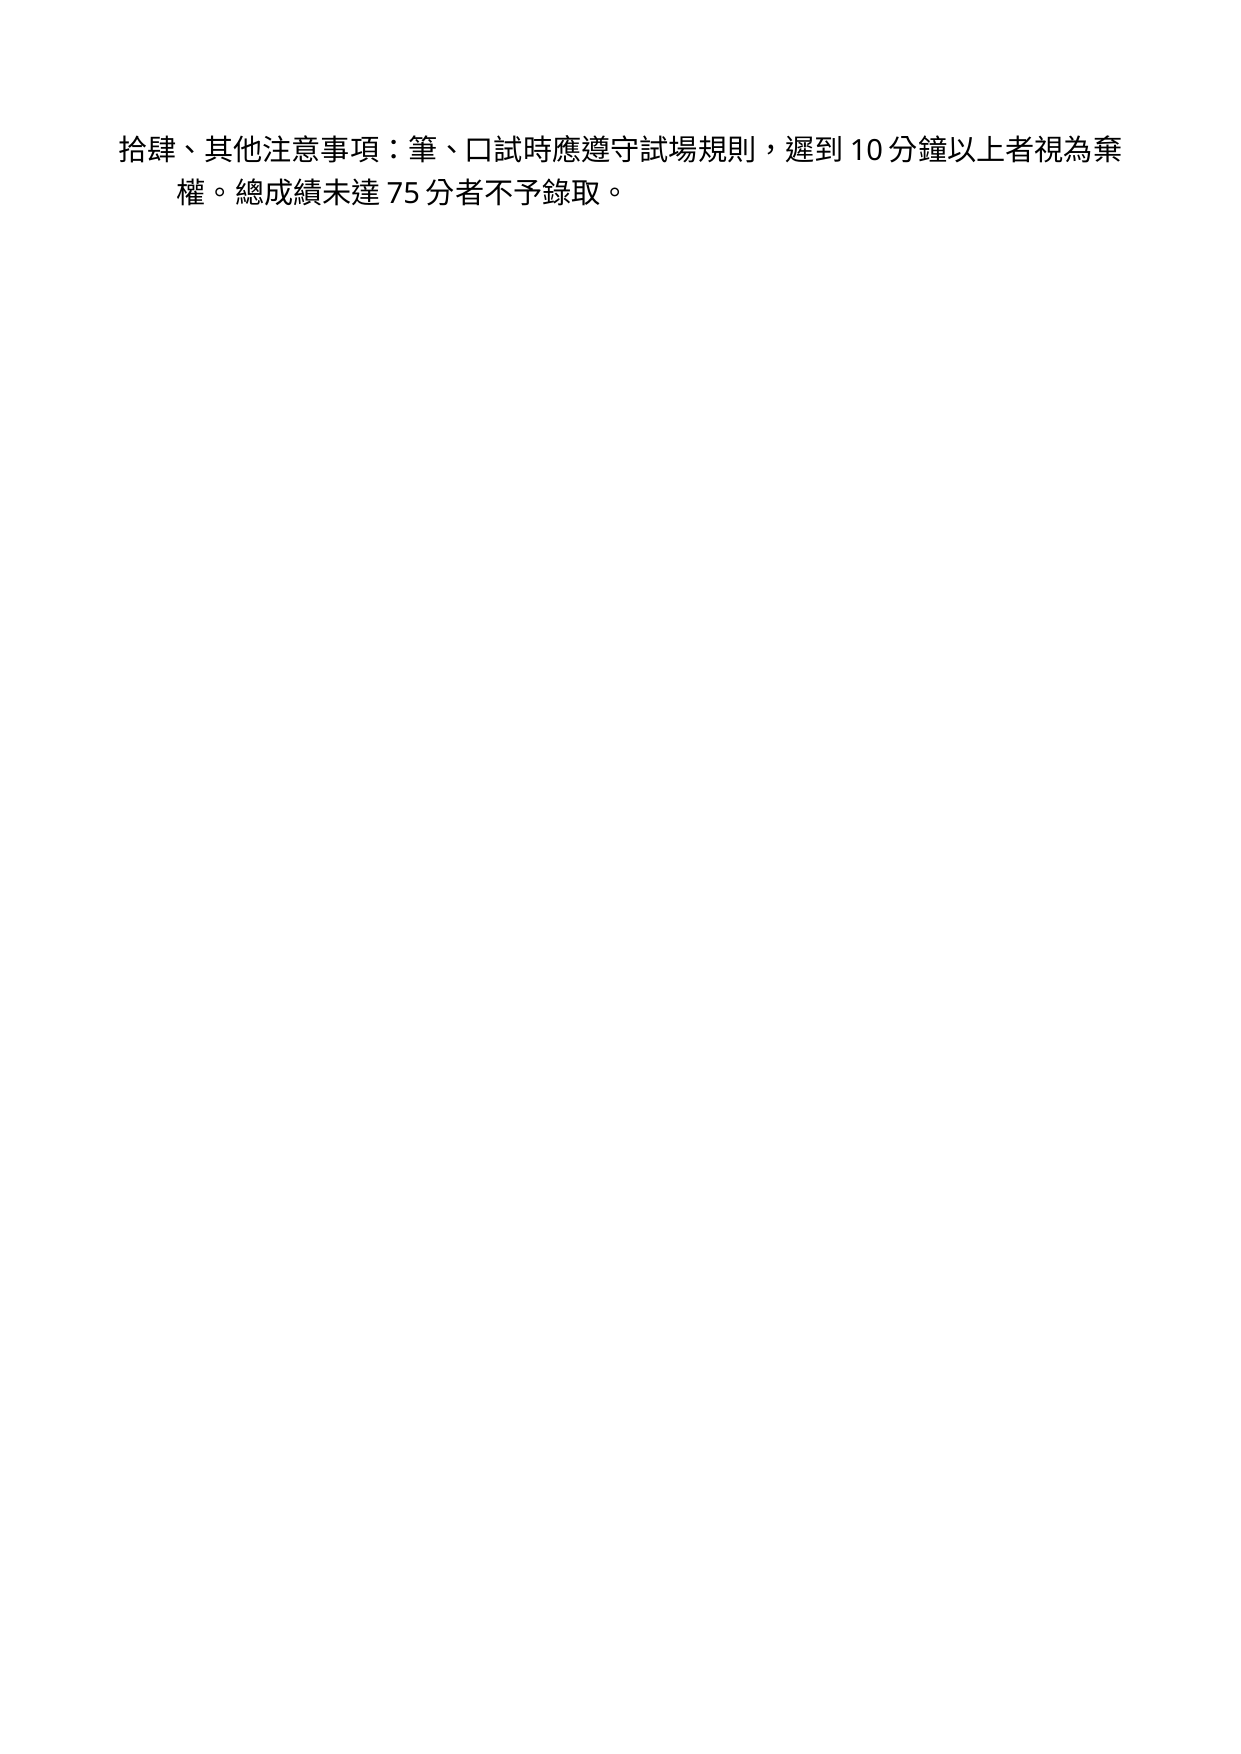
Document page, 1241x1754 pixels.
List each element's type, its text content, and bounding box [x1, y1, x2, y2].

text 拾肆、其他注意事項：筆、口試時應遵守試場規則，遲到10分鐘以上者視為棄權。總成績未達75分者不予錄取。 [118, 127, 1122, 212]
